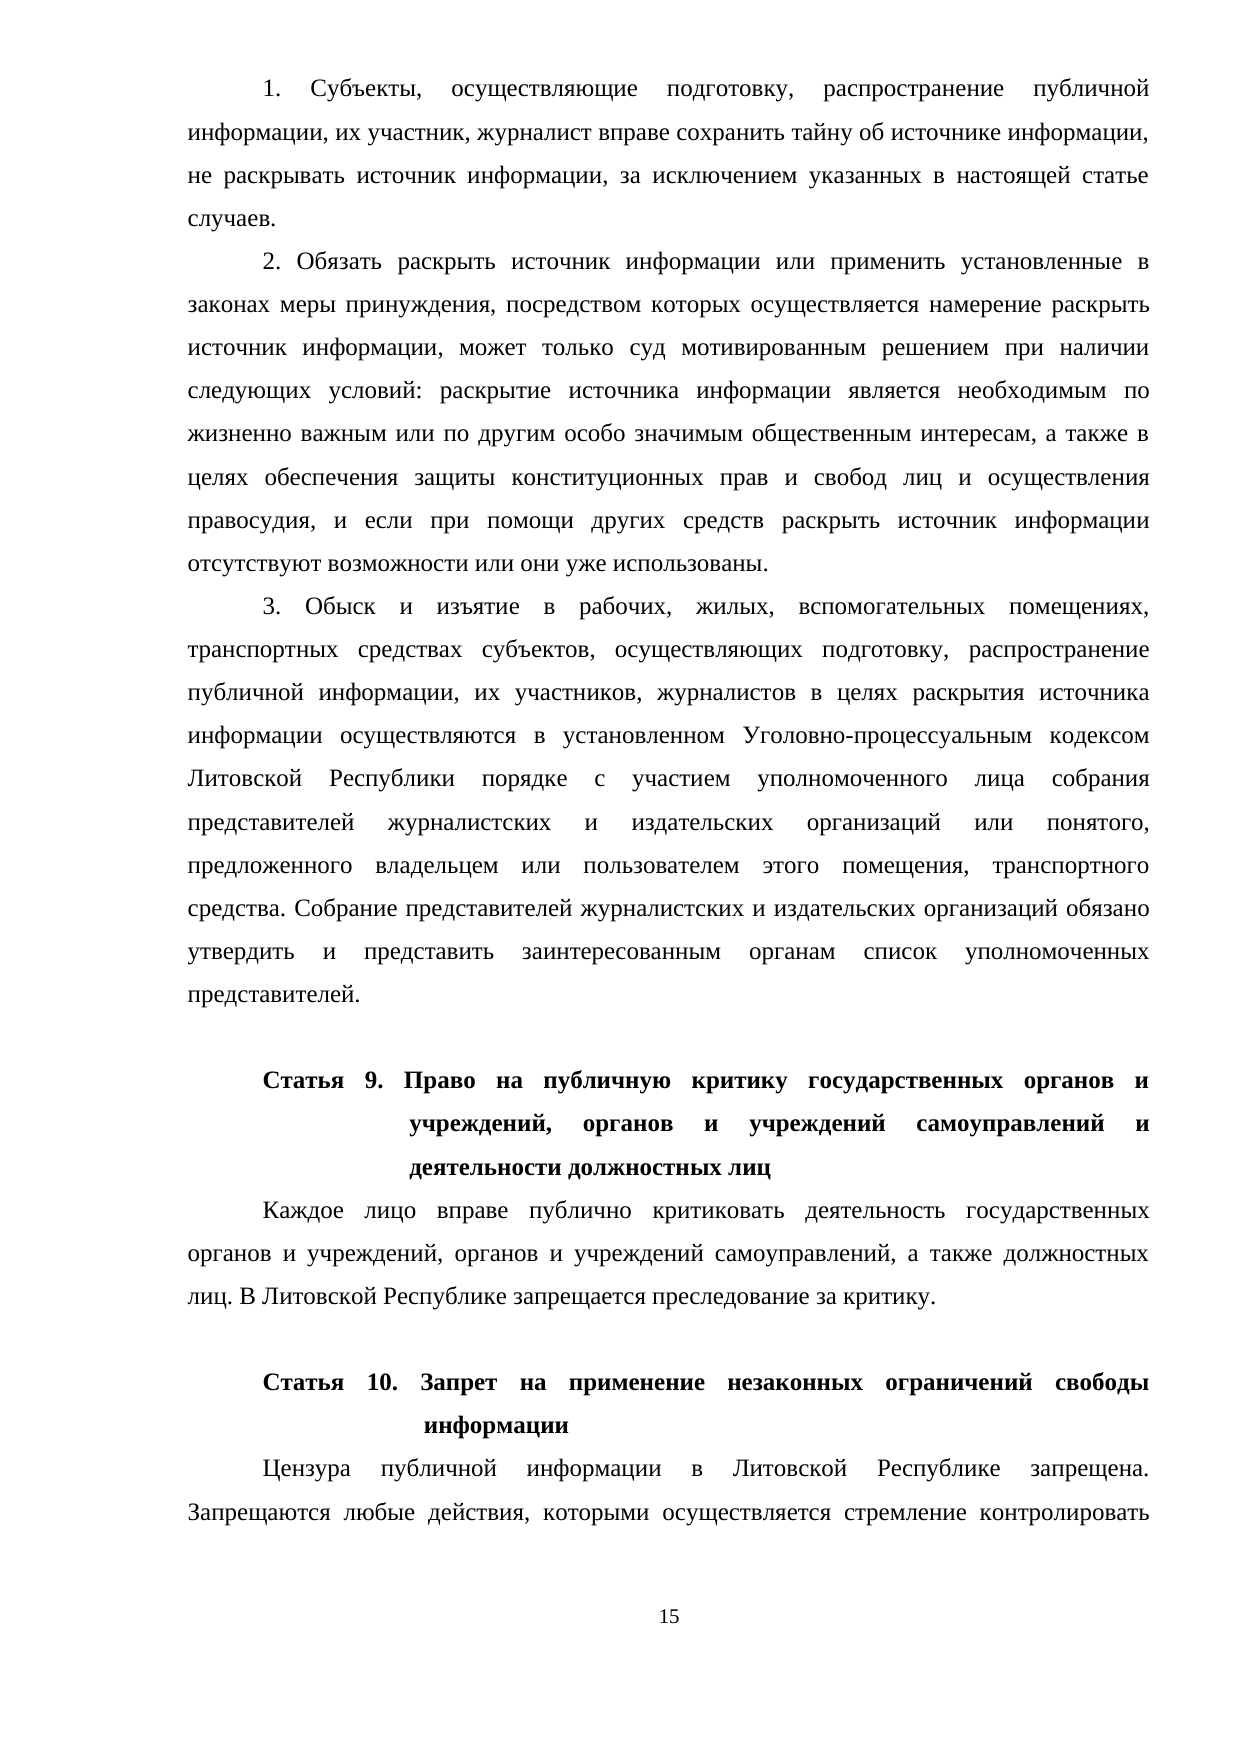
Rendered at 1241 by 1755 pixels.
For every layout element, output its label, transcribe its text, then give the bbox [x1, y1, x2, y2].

text 1. Субъекты, осуществляющие подготовку, распространение публичной информации, их участник, журналист вправе сохранить тайну об источнике информации, не раскрывать источник информации, за исключением указанных в настоящей статье случаев. [187, 73, 1150, 232]
text Каждое лицо вправе публично критиковать деятельность государственных органов и учреждений, органов и учреждений самоуправлений, а также должностных лиц. В Литовской Республике запрещается преследование за критику. [187, 1195, 1150, 1310]
text Статья 9. Право на публичную критику государственных органов и учреждений, органов и учреждений самоуправлений и деятельности должностных лиц [262, 1065, 1150, 1180]
text Цензура публичной информации в Литовской Республике запрещена. Запрещаются любые действия, которыми осуществляется стремление контролировать [187, 1453, 1150, 1525]
text 2. Обязать раскрыть источник информации или применить установленные в законах меры принуждения, посредством которых осуществляется намерение раскрыть источник информации, может только суд мотивированным решением при наличии следующих условий: раскрытие источника информации является необходимым по жизненно важным или по другим особо значимым общественным интересам, а также в целях обеспечения защиты конституционных прав и свобод лиц и осуществления правосудия, и если при помощи других средств раскрыть источник информации отсутствуют возможности или они уже использованы. [187, 246, 1150, 577]
text 3. Обыск и изъятие в рабочих, жилых, вспомогательных помещениях, транспортных средствах субъектов, осуществляющих подготовку, распространение публичной информации, их участников, журналистов в целях раскрытия источника информации осуществляются в установленном Уголовно-процессуальным кодексом Литовской Республики порядке с участием уполномоченного лица собрания представителей журналистских и издательских организаций или понятого, предложенного владельцем или пользователем этого помещения, транспортного средства. Собрание представителей журналистских и издательских организаций обязано утвердить и представить заинтересованным органам список уполномоченных представителей. [187, 591, 1150, 1008]
text Статья 10. Запрет на применение незаконных ограничений свободы информации [262, 1367, 1150, 1439]
